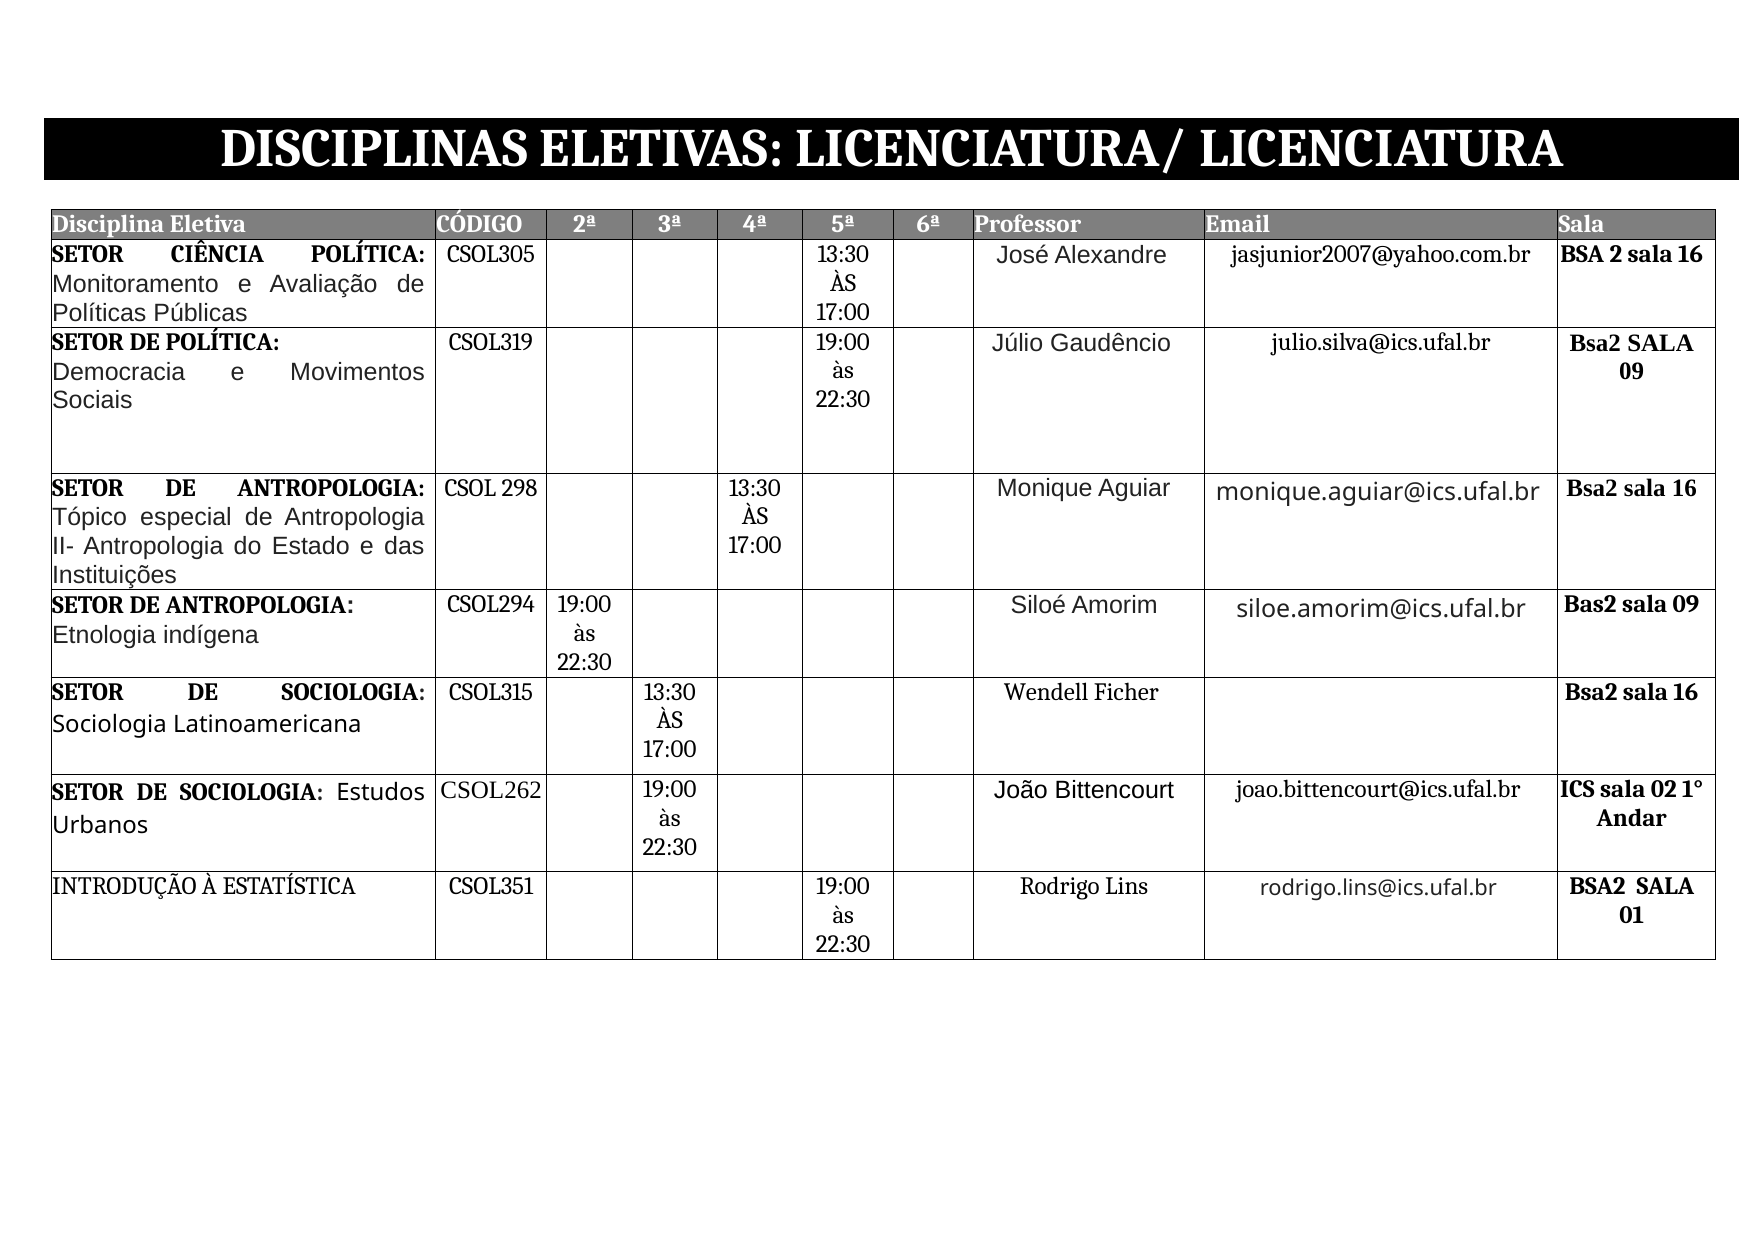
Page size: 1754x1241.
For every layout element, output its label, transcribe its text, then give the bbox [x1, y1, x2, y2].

table_cell José Alexandre [974, 240, 1204, 327]
table_cell [803, 474, 893, 589]
table_cell Bsa2 SALA 09 [1558, 328, 1715, 472]
table_cell BSA 2 sala 16 [1558, 240, 1715, 327]
table_cell SETOR DE POLÍTICA: Democracia e Movimentos Sociais [52, 328, 435, 472]
table_cell Wendell Ficher [974, 678, 1204, 774]
table_cell 13:30 ÀS 17:00 [633, 678, 717, 774]
table_header Disciplina Eletiva [52, 210, 435, 239]
table_cell Bsa2 sala 16 [1558, 678, 1715, 774]
table_cell CSOL294 [436, 590, 546, 677]
table_cell [894, 590, 973, 677]
table_cell CSOL315 [436, 678, 546, 774]
table_header Email [1205, 210, 1557, 239]
table_cell [894, 775, 973, 871]
table_cell [547, 474, 632, 589]
table_cell CSOL319 [436, 328, 546, 472]
table_cell siloe.amorim@ics.ufal.br [1205, 590, 1557, 677]
table_cell [1205, 678, 1557, 774]
table_cell [718, 328, 802, 472]
table_cell [547, 328, 632, 472]
table_cell SETOR DE SOCIOLOGIA: Estudos Urbanos [52, 775, 435, 871]
table_cell Siloé Amorim [974, 590, 1204, 677]
table_cell CSOL 298 [436, 474, 546, 589]
table_cell SETOR DE SOCIOLOGIA: Sociologia Latinoamericana [52, 678, 435, 774]
table_cell CSOL305 [436, 240, 546, 327]
table_cell Bas2 sala 09 [1558, 590, 1715, 677]
table_cell [718, 590, 802, 677]
table_cell BSA2 SALA 01 [1558, 872, 1715, 958]
table_cell jasjunior2007@yahoo.com.br [1205, 240, 1557, 327]
table_header 5ª [803, 210, 893, 239]
table_cell rodrigo.lins@ics.ufal.br [1205, 872, 1557, 958]
table_cell Monique Aguiar [974, 474, 1204, 589]
table_cell 19:00 às 22:30 [803, 328, 893, 472]
table_cell [718, 872, 802, 958]
table_cell [803, 775, 893, 871]
table_cell joao.bittencourt@ics.ufal.br [1205, 775, 1557, 871]
table_header 3ª [633, 210, 717, 239]
table_cell 19:00 às 22:30 [803, 872, 893, 958]
table_cell [718, 678, 802, 774]
table_cell [547, 240, 632, 327]
table_cell 13:30 ÀS 17:00 [803, 240, 893, 327]
table_header 6ª [894, 210, 973, 239]
table_cell [803, 590, 893, 677]
table_cell SETOR CIÊNCIA POLÍTICA: Monitoramento e Avaliação de Políticas Públicas [52, 240, 435, 327]
table_cell julio.silva@ics.ufal.br [1205, 328, 1557, 472]
table_cell 19:00 às 22:30 [633, 775, 717, 871]
table_cell SETOR DE ANTROPOLOGIA: Tópico especial de Antropologia II- Antropologia do Estado e das Instituições [52, 474, 435, 589]
table_cell [633, 872, 717, 958]
table_header 4ª [718, 210, 802, 239]
table_cell INTRODUÇÃO À ESTATÍSTICA [52, 872, 435, 958]
table_header 2ª [547, 210, 632, 239]
table_cell CSOL351 [436, 872, 546, 958]
table_cell [894, 872, 973, 958]
table_cell [894, 678, 973, 774]
table_cell SETOR DE ANTROPOLOGIA: Etnologia indígena [52, 590, 435, 677]
table_cell [718, 240, 802, 327]
table_cell monique.aguiar@ics.ufal.br [1205, 474, 1557, 589]
table_header CÓDIGO [436, 210, 546, 239]
table_cell 19:00 às 22:30 [547, 590, 632, 677]
table_cell [633, 474, 717, 589]
text DISCIPLINAS ELETIVAS: LICENCIATURA/ LICENCIATURA [44, 118, 1739, 180]
table_cell João Bittencourt [974, 775, 1204, 871]
table_cell [803, 678, 893, 774]
table_cell [547, 775, 632, 871]
table_header Professor [974, 210, 1204, 239]
table_cell [547, 872, 632, 958]
table_cell ICS sala 02 1° Andar [1558, 775, 1715, 871]
table_cell 13:30 ÀS 17:00 [718, 474, 802, 589]
table_cell Júlio Gaudêncio [974, 328, 1204, 472]
table_cell [633, 240, 717, 327]
table_cell [718, 775, 802, 871]
table_cell Rodrigo Lins [974, 872, 1204, 958]
table_cell CSOL262 [436, 775, 546, 871]
table_cell [894, 474, 973, 589]
table_cell Bsa2 sala 16 [1558, 474, 1715, 589]
table_cell [894, 240, 973, 327]
table_header Sala [1558, 210, 1715, 239]
table_cell [633, 590, 717, 677]
table_cell [547, 678, 632, 774]
table_cell [894, 328, 973, 472]
table_cell [633, 328, 717, 472]
